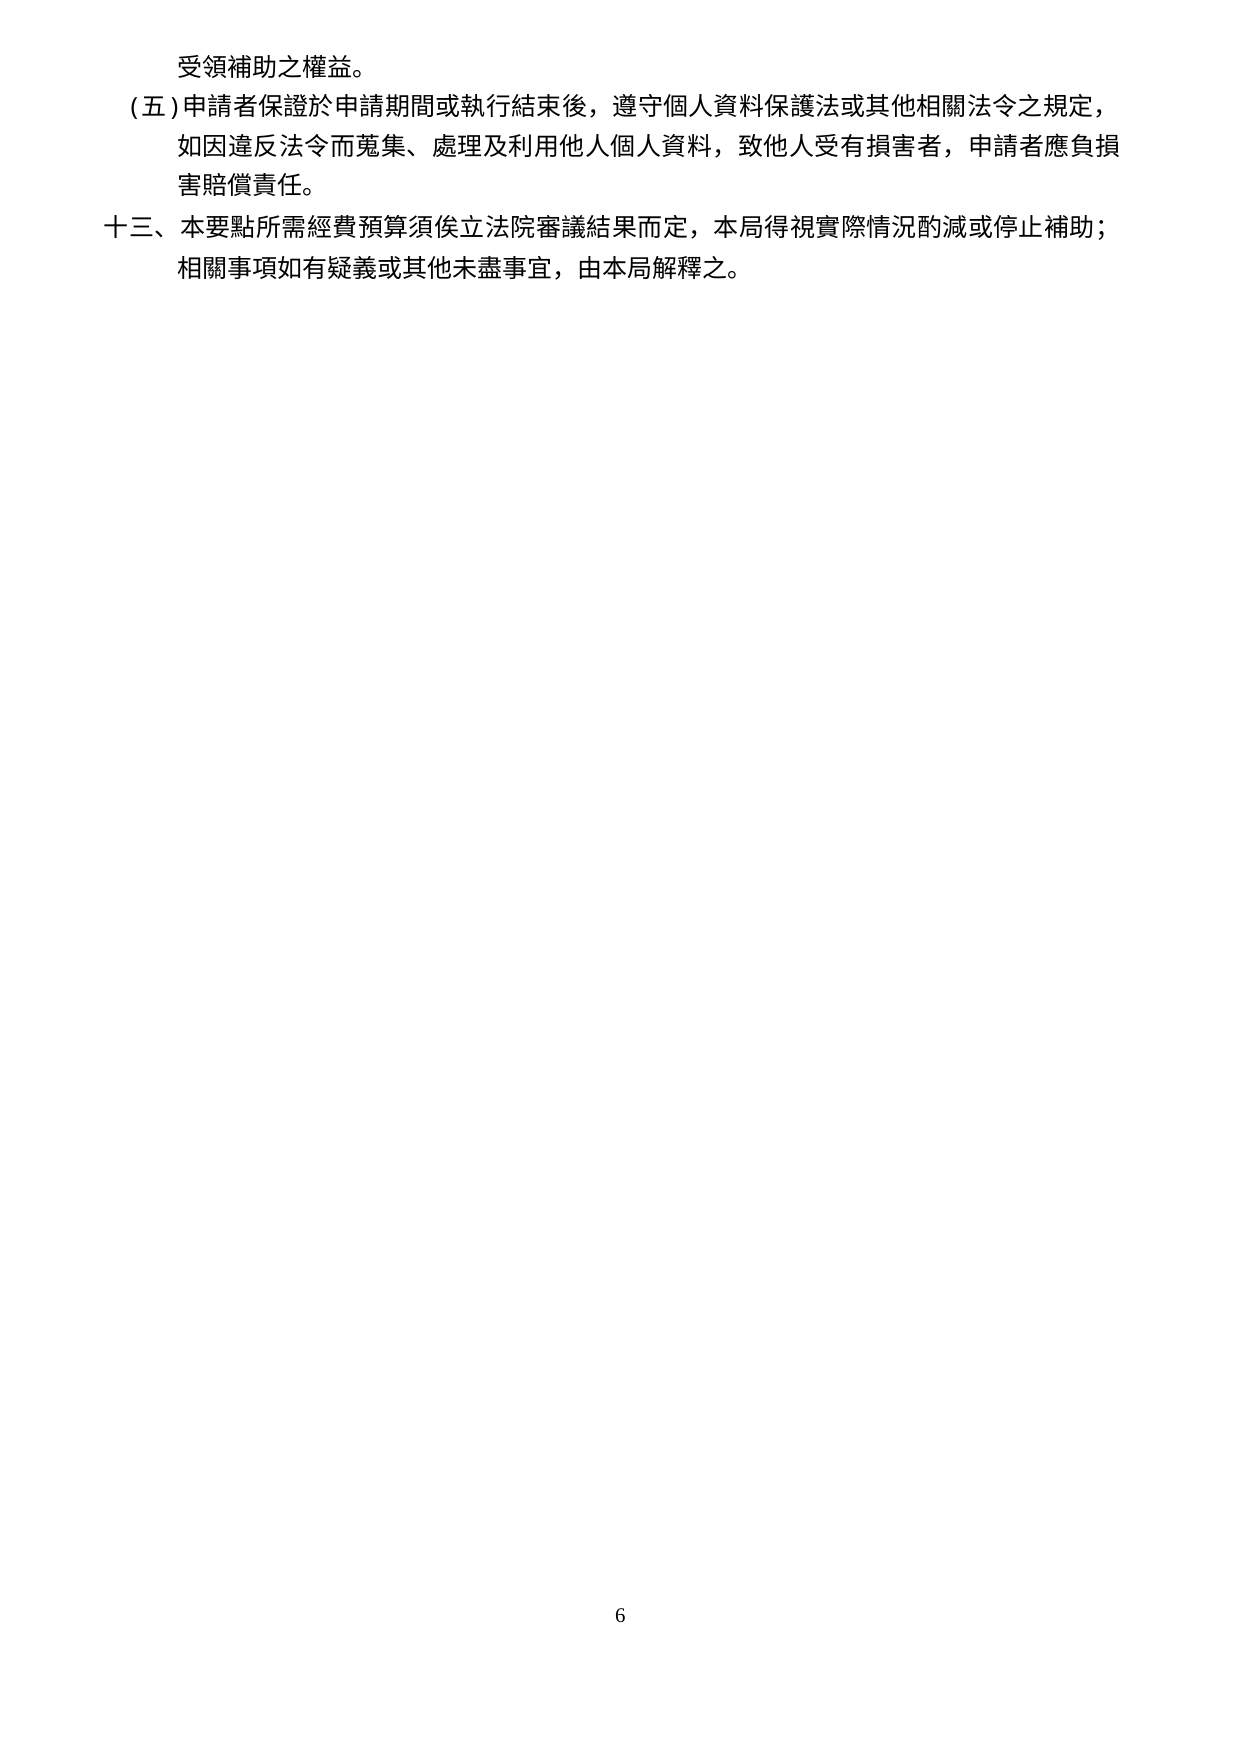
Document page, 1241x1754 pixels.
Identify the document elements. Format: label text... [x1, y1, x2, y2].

text 十三、本要點所需經費預算須俟立法院審議結果而定，本局得視實際情況酌減或停止補助；相關事項如有疑義或其他未盡事宜，由本局解釋之。 [104, 203, 1122, 286]
text 受領補助之權益。 [126, 44, 1122, 84]
text (五)申請者保證於申請期間或執行結束後，遵守個人資料保護法或其他相關法令之規定，如因違反法令而蒐集、處理及利用他人個人資料，致他人受有損害者，申請者應負損害賠償責任。 [126, 84, 1122, 203]
